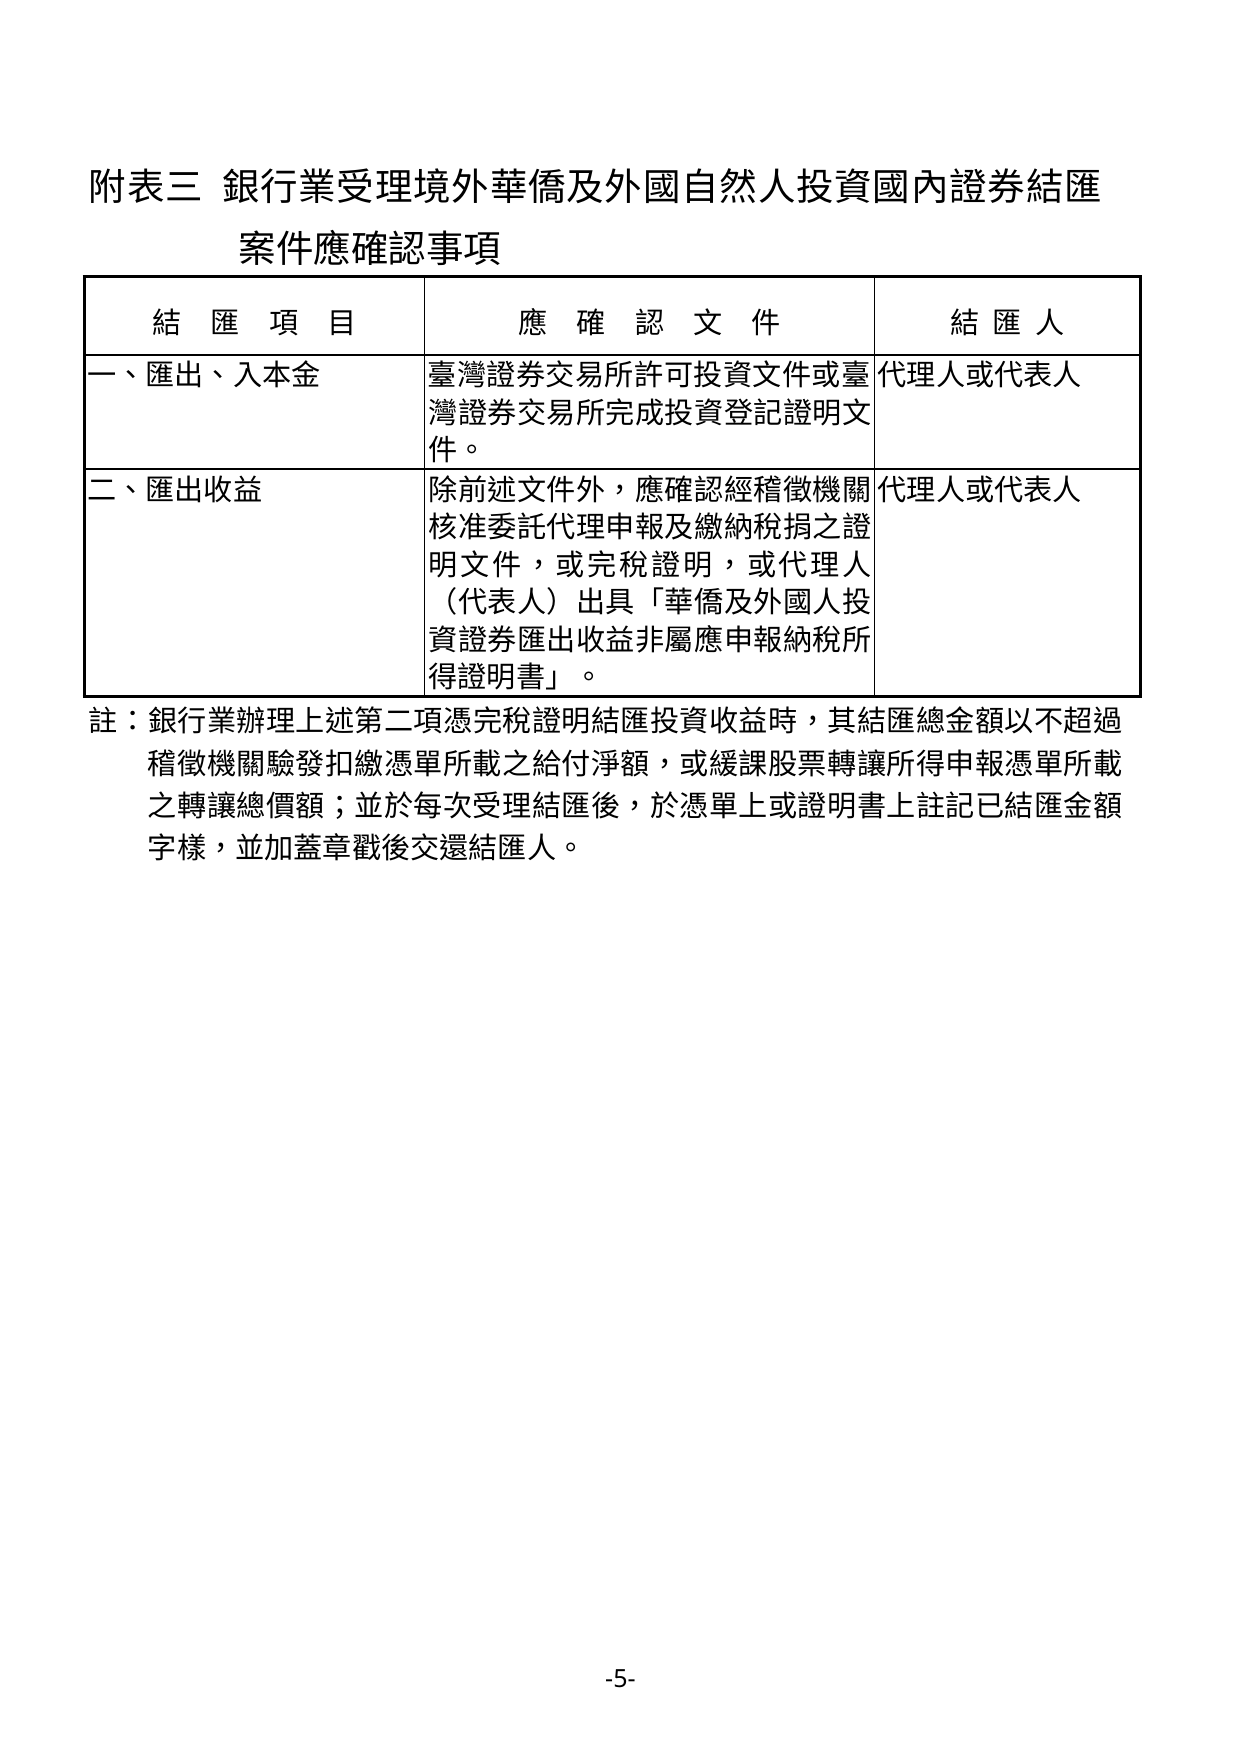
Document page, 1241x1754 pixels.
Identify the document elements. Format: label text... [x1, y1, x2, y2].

table_header 結 匯 項 目 [86, 278, 424, 354]
table_header 結 匯 人 [875, 278, 1139, 354]
table_cell 二、匯出收益 [86, 470, 424, 695]
table_cell 除前述文件外，應確認經稽徵機關核准委託代理申報及繳納稅捐之證明文件，或完稅證明，或代理人（代表人）出具「華僑及外國人投資證券匯出收益非屬應申報納稅所得證明書」。 [425, 470, 874, 695]
table_cell 代理人或代表人 [875, 356, 1139, 468]
text 附表三 銀行業受理境外華僑及外國自然人投資國內證券結匯案件應確認事項 [89, 150, 1104, 275]
table_cell 一、匯出、入本金 [86, 356, 424, 468]
table_cell 臺灣證券交易所許可投資文件或臺灣證券交易所完成投資登記證明文件。 [425, 356, 874, 468]
text 註：銀行業辦理上述第二項憑完稅證明結匯投資收益時，其結匯總金額以不超過稽徵機關驗發扣繳憑單所載之給付淨額，或緩課股票轉讓所得申報憑單所載之轉讓總價額；並於每次受理結匯後，於憑單上或證明書上註記已結匯金額字樣，並加蓋章戳後交還結匯人。 [89, 698, 1126, 867]
table_cell 代理人或代表人 [875, 470, 1139, 695]
table_header 應 確 認 文 件 [425, 278, 874, 354]
